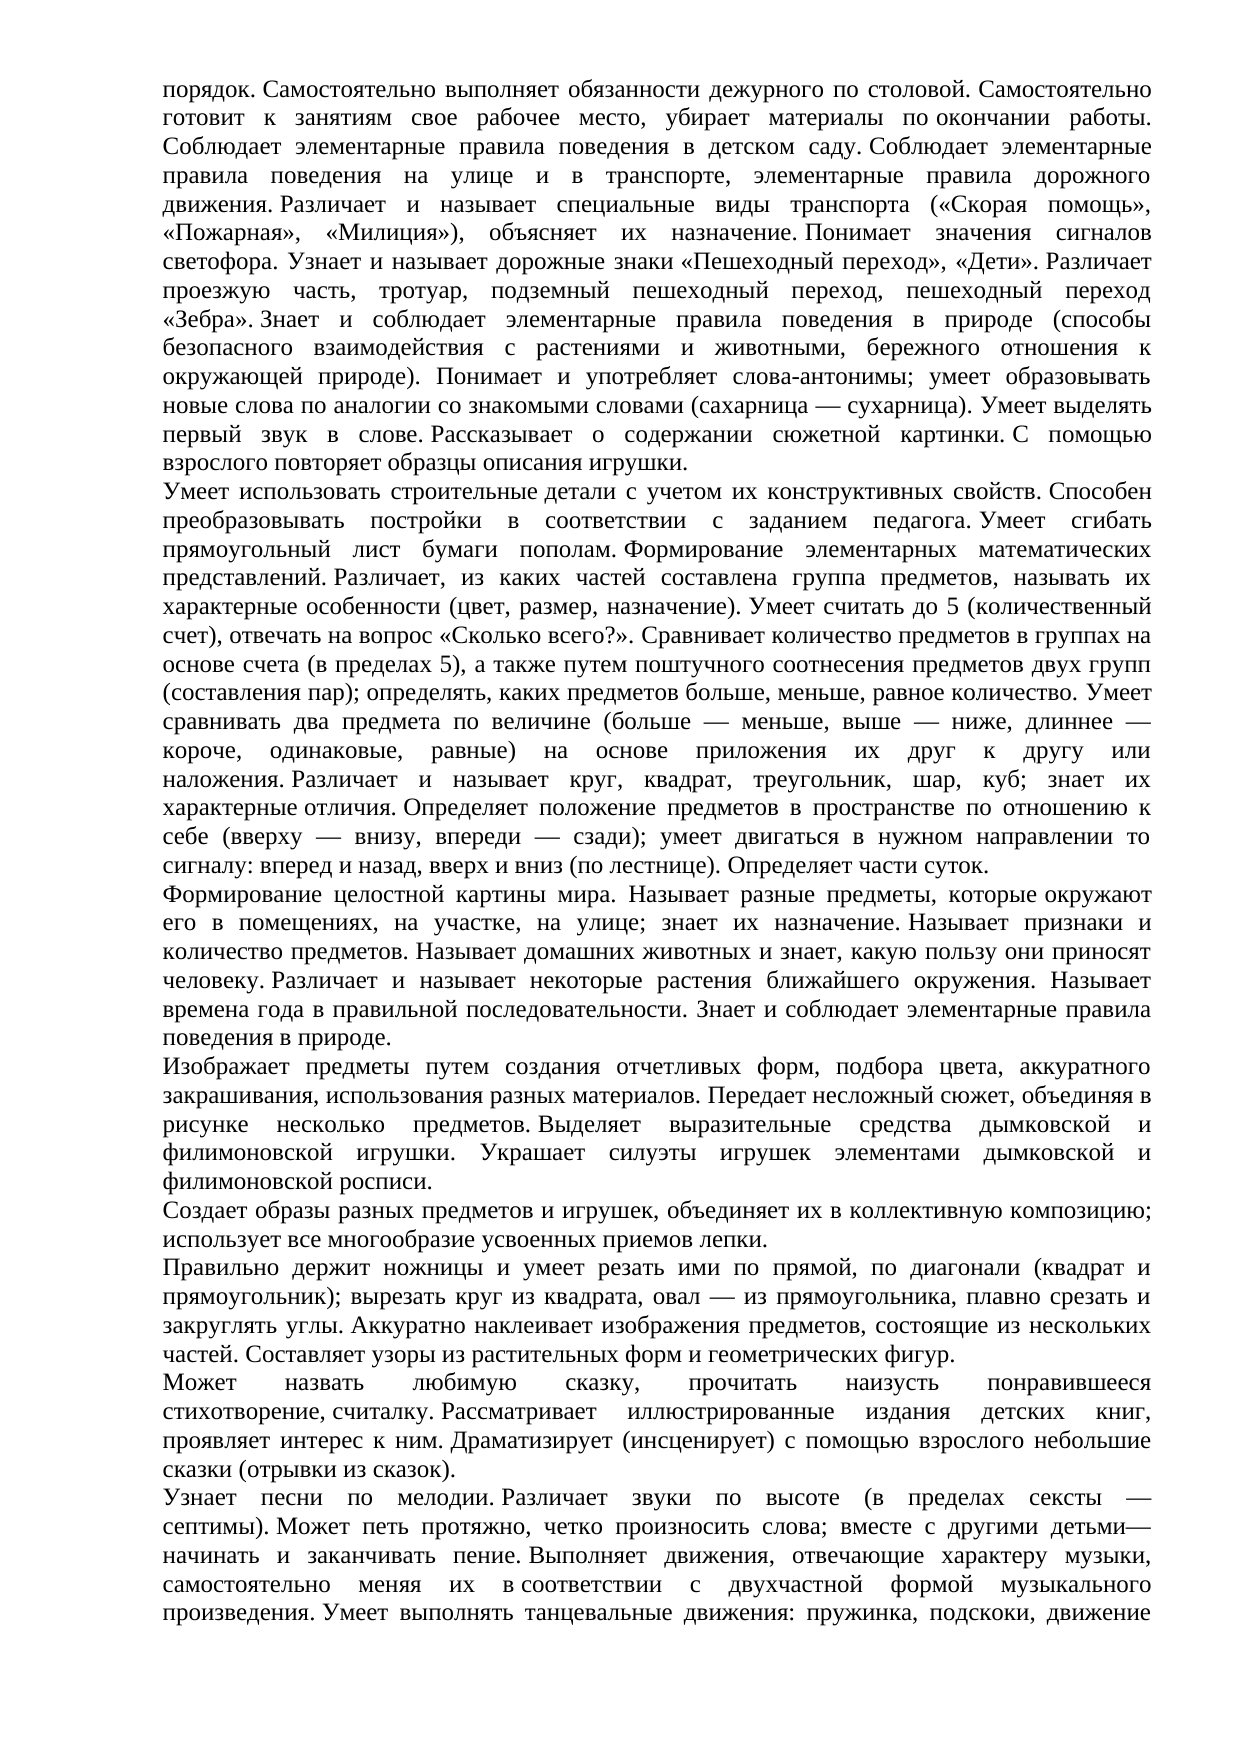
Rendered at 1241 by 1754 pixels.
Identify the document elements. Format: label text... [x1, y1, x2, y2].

text Формирование целостной картины мира. Называет разные предметы, которые окружают его в помещениях, на участке, на улице; знает их назначение. Называет признаки и количество предметов. Называет домашних животных и знает, какую пользу они приносят человеку. Различает и называет некоторые растения ближайшего окружения. Называет времена года в правильной последовательности. Знает и соблюдает элементарные правила поведения в природе. [162, 879, 1152, 1051]
text Создает образы разных предметов и игрушек, объединяет их в коллективную композицию; использует все многообразие усвоенных приемов лепки. [162, 1195, 1152, 1252]
text Может назвать любимую сказку, прочитать наизусть понравившееся стихотворение, считалку. Рассматривает иллюстрированные издания детских книг, проявляет интерес к ним. Драматизирует (инсценирует) с помощью взрослого небольшие сказки (отрывки из сказок). [162, 1367, 1152, 1482]
text Изображает предметы путем создания отчетливых форм, подбора цвета, аккуратного закрашивания, использования разных материалов. Передает несложный сюжет, объединяя в рисунке несколько предметов. Выделяет выразительные средства дымковской и филимоновской игрушки. Украшает силуэты игрушек элементами дымковской и филимоновской росписи. [162, 1051, 1152, 1195]
text Правильно держит ножницы и умеет резать ими по прямой, по диагонали (квадрат и прямоугольник); вырезать круг из квадрата, овал — из прямоугольника, плавно срезать и закруглять углы. Аккуратно наклеивает изображения предметов, состоящие из нескольких частей. Составляет узоры из растительных форм и геометрических фигур. [162, 1252, 1152, 1367]
text Узнает песни по мелодии. Различает звуки по высоте (в пределах сексты — септимы). Может петь протяжно, четко произносить слова; вместе с другими детьми—начинать и заканчивать пение. Выполняет движения, отвечающие характеру музыки, самостоятельно меняя их в соответствии с двухчастной формой музыкального произведения. Умеет выполнять танцевальные движения: пружинка, подскоки, движение [162, 1482, 1152, 1626]
text порядок. Самостоятельно выполняет обязанности дежурного по столовой. Самостоятельно готовит к занятиям свое рабочее место, убирает материалы по окончании работы. Соблюдает элементарные правила поведения в детском саду. Соблюдает элементарные правила поведения на улице и в транспорте, элементарные правила дорожного движения. Различает и называет специальные виды транспорта («Скорая помощь», «Пожарная», «Милиция»), объясняет их назначение. Понимает значения сигналов светофора. Узнает и называет дорожные знаки «Пешеходный переход», «Дети». Различает проезжую часть, тротуар, подземный пешеходный переход, пешеходный переход «Зебра». Знает и соблюдает элементарные правила поведения в природе (способы безопасного взаимодействия с растениями и животными, бережного отношения к окружающей природе). Понимает и употребляет слова-антонимы; умеет образовывать новые слова по аналогии со знакомыми словами (сахарница — сухарница). Умеет выделять первый звук в слове. Рассказывает о содержании сюжетной картинки. С помощью взрослого повторяет образцы описания игрушки. [162, 74, 1152, 476]
text Умеет использовать строительные детали с учетом их конструктивных свойств. Способен преобразовывать постройки в соответствии с заданием педагога. Умеет сгибать прямоугольный лист бумаги пополам. Формирование элементарных математических представлений. Различает, из каких частей составлена группа предметов, называть их характерные особенности (цвет, размер, назначение). Умеет считать до 5 (количественный счет), отвечать на вопрос «Сколько всего?». Сравнивает количество предметов в группах на основе счета (в пределах 5), а также путем поштучного соотнесения предметов двух групп (составления пар); определять, каких предметов больше, меньше, равное количество. Умеет сравнивать два предмета по величине (больше — меньше, выше — ниже, длиннее — короче, одинаковые, равные) на основе приложения их друг к другу или наложения. Различает и называет круг, квадрат, треугольник, шар, куб; знает их характерные отличия. Определяет положение предметов в пространстве по отношению к себе (вверху — внизу, впереди — сзади); умеет двигаться в нужном направлении то сигналу: вперед и назад, вверх и вниз (по лестнице). Определяет части суток. [162, 476, 1152, 879]
